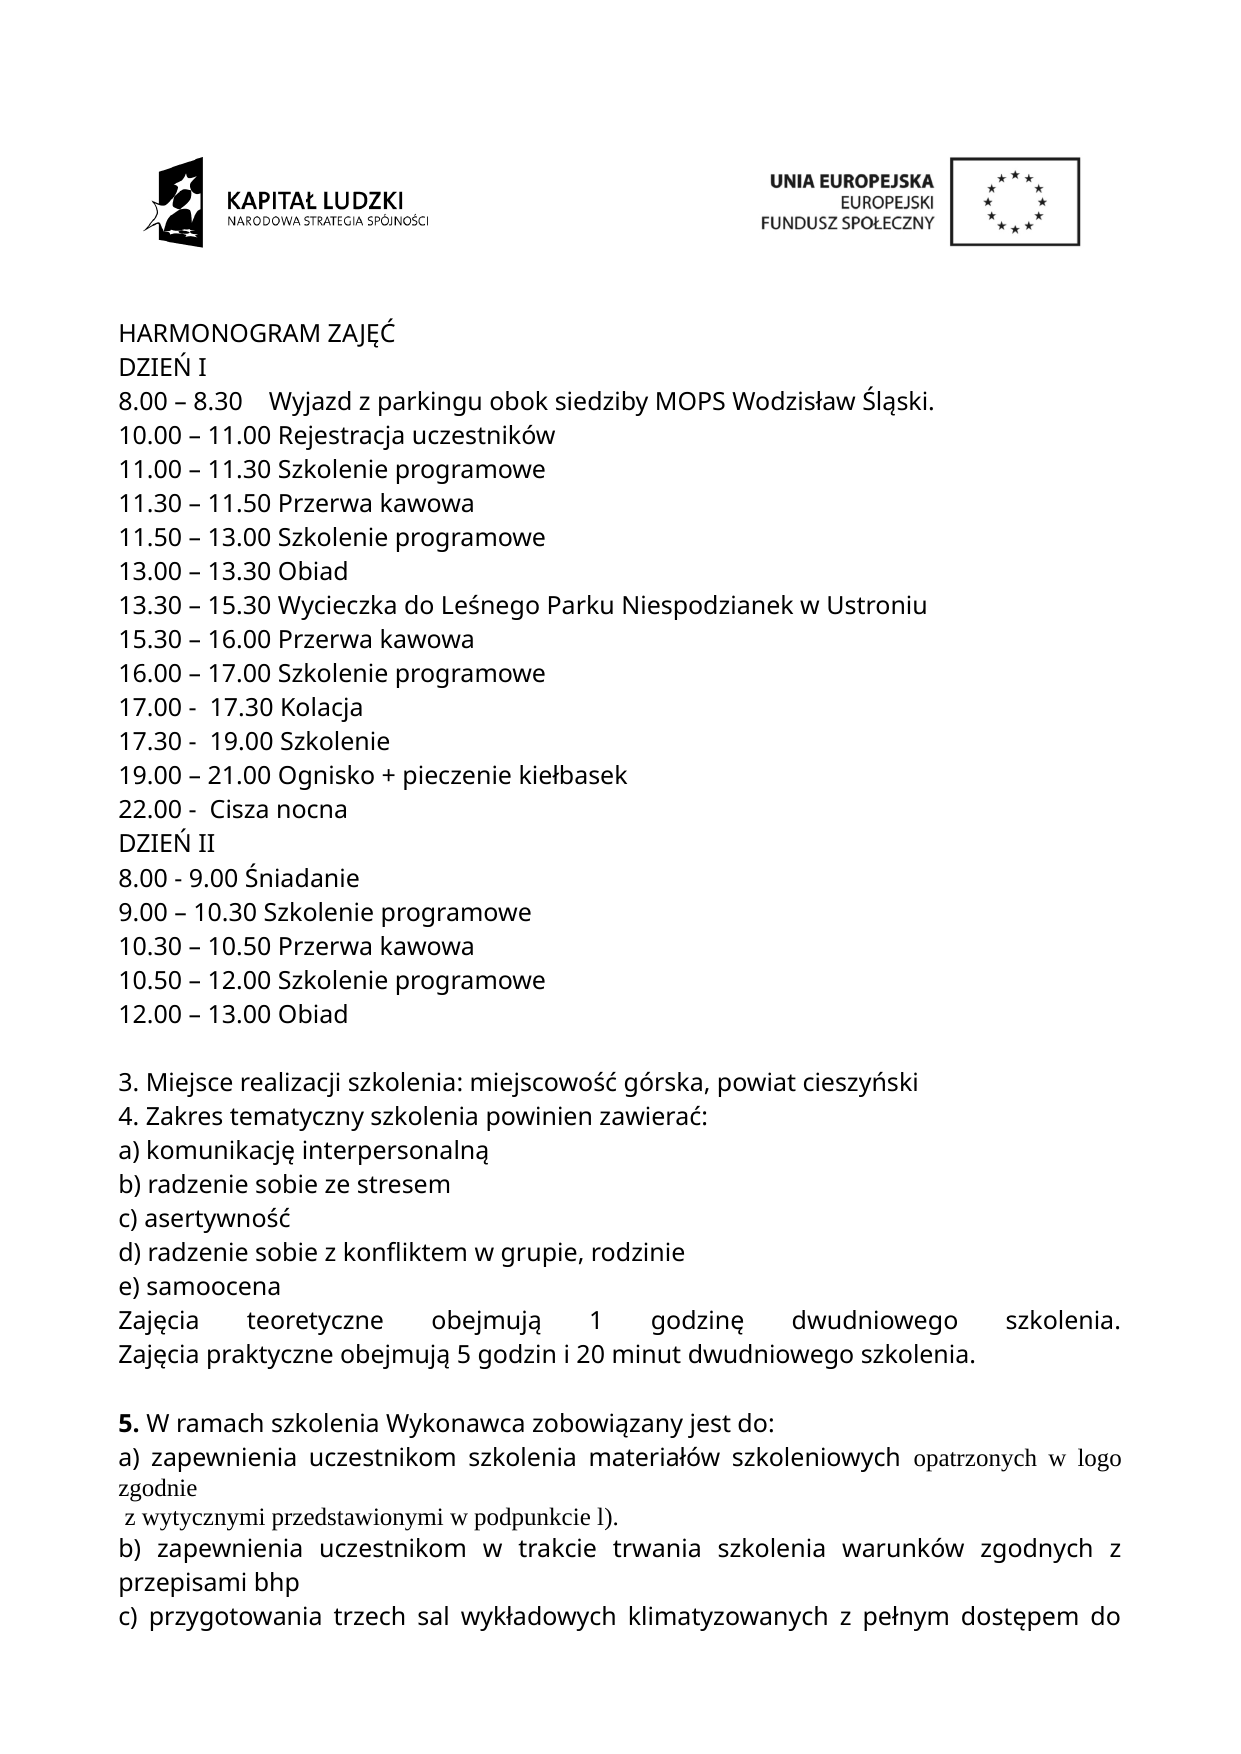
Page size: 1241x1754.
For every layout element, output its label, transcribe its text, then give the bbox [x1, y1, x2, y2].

text d) radzenie sobie z konfliktem w grupie, rodzinie [118, 1235, 1122, 1269]
text DZIEŃ II 8.00 - 9.00 Śniadanie 9.00 – 10.30 Szkolenie programowe [118, 826, 1122, 928]
text 3. Miejsce realizacji szkolenia: miejscowość górska, powiat cieszyński [118, 1064, 1122, 1099]
text 12.00 – 13.00 Obiad [118, 996, 1122, 1031]
text Zajęcia teoretyczne obejmują 1 godzinę dwudniowego szkolenia. Zajęcia praktyczne obejmują 5 godzin i 20 minut dwudniowego szkolenia. [118, 1303, 1122, 1371]
text 10.00 – 11.00 Rejestracja uczestników [118, 417, 1122, 451]
text 8.00 – 8.30 Wyjazd z parkingu obok siedziby MOPS Wodzisław Śląski. [118, 383, 1122, 417]
text 19.00 – 21.00 Ognisko + pieczenie kiełbasek [118, 758, 1122, 792]
text e) samoocena [118, 1269, 1122, 1303]
text a) zapewnienia uczestnikom szkolenia materiałów szkoleniowych opatrzonych w logo zgodnie z wytycznymi przedstawionymi w podpunkcie l). [118, 1439, 1122, 1531]
text a) komunikację interpersonalną [118, 1133, 1122, 1167]
text 16.00 – 17.00 Szkolenie programowe [118, 656, 1122, 690]
text 5. W ramach szkolenia Wykonawca zobowiązany jest do: [118, 1405, 1122, 1439]
text 11.30 – 11.50 Przerwa kawowa [118, 486, 1122, 519]
text b) radzenie sobie ze stresem [118, 1167, 1122, 1201]
text b) zapewnienia uczestnikom w trakcie trwania szkolenia warunków zgodnych z przepisami bhp [118, 1531, 1122, 1599]
text 17.00 - 17.30 Kolacja 17.30 - 19.00 Szkolenie [118, 690, 1122, 758]
text DZIEŃ I [118, 349, 1122, 383]
text c) przygotowania trzech sal wykładowych klimatyzowanych z pełnym dostępem do [118, 1599, 1122, 1633]
text 4. Zakres tematyczny szkolenia powinien zawierać: [118, 1099, 1122, 1133]
text 13.30 – 15.30 Wycieczka do Leśnego Parku Niespodzianek w Ustroniu [118, 588, 1122, 622]
text 11.50 – 13.00 Szkolenie programowe [118, 519, 1122, 554]
text 13.00 – 13.30 Obiad [118, 554, 1122, 588]
picture [118, 118, 1122, 282]
text 10.50 – 12.00 Szkolenie programowe [118, 962, 1122, 996]
text 10.30 – 10.50 Przerwa kawowa [118, 928, 1122, 962]
text 15.30 – 16.00 Przerwa kawowa [118, 622, 1122, 656]
text HARMONOGRAM ZAJĘĆ [118, 315, 1122, 349]
text 22.00 - Cisza nocna [118, 792, 1122, 826]
text 11.00 – 11.30 Szkolenie programowe [118, 451, 1122, 486]
text c) asertywność [118, 1201, 1122, 1235]
